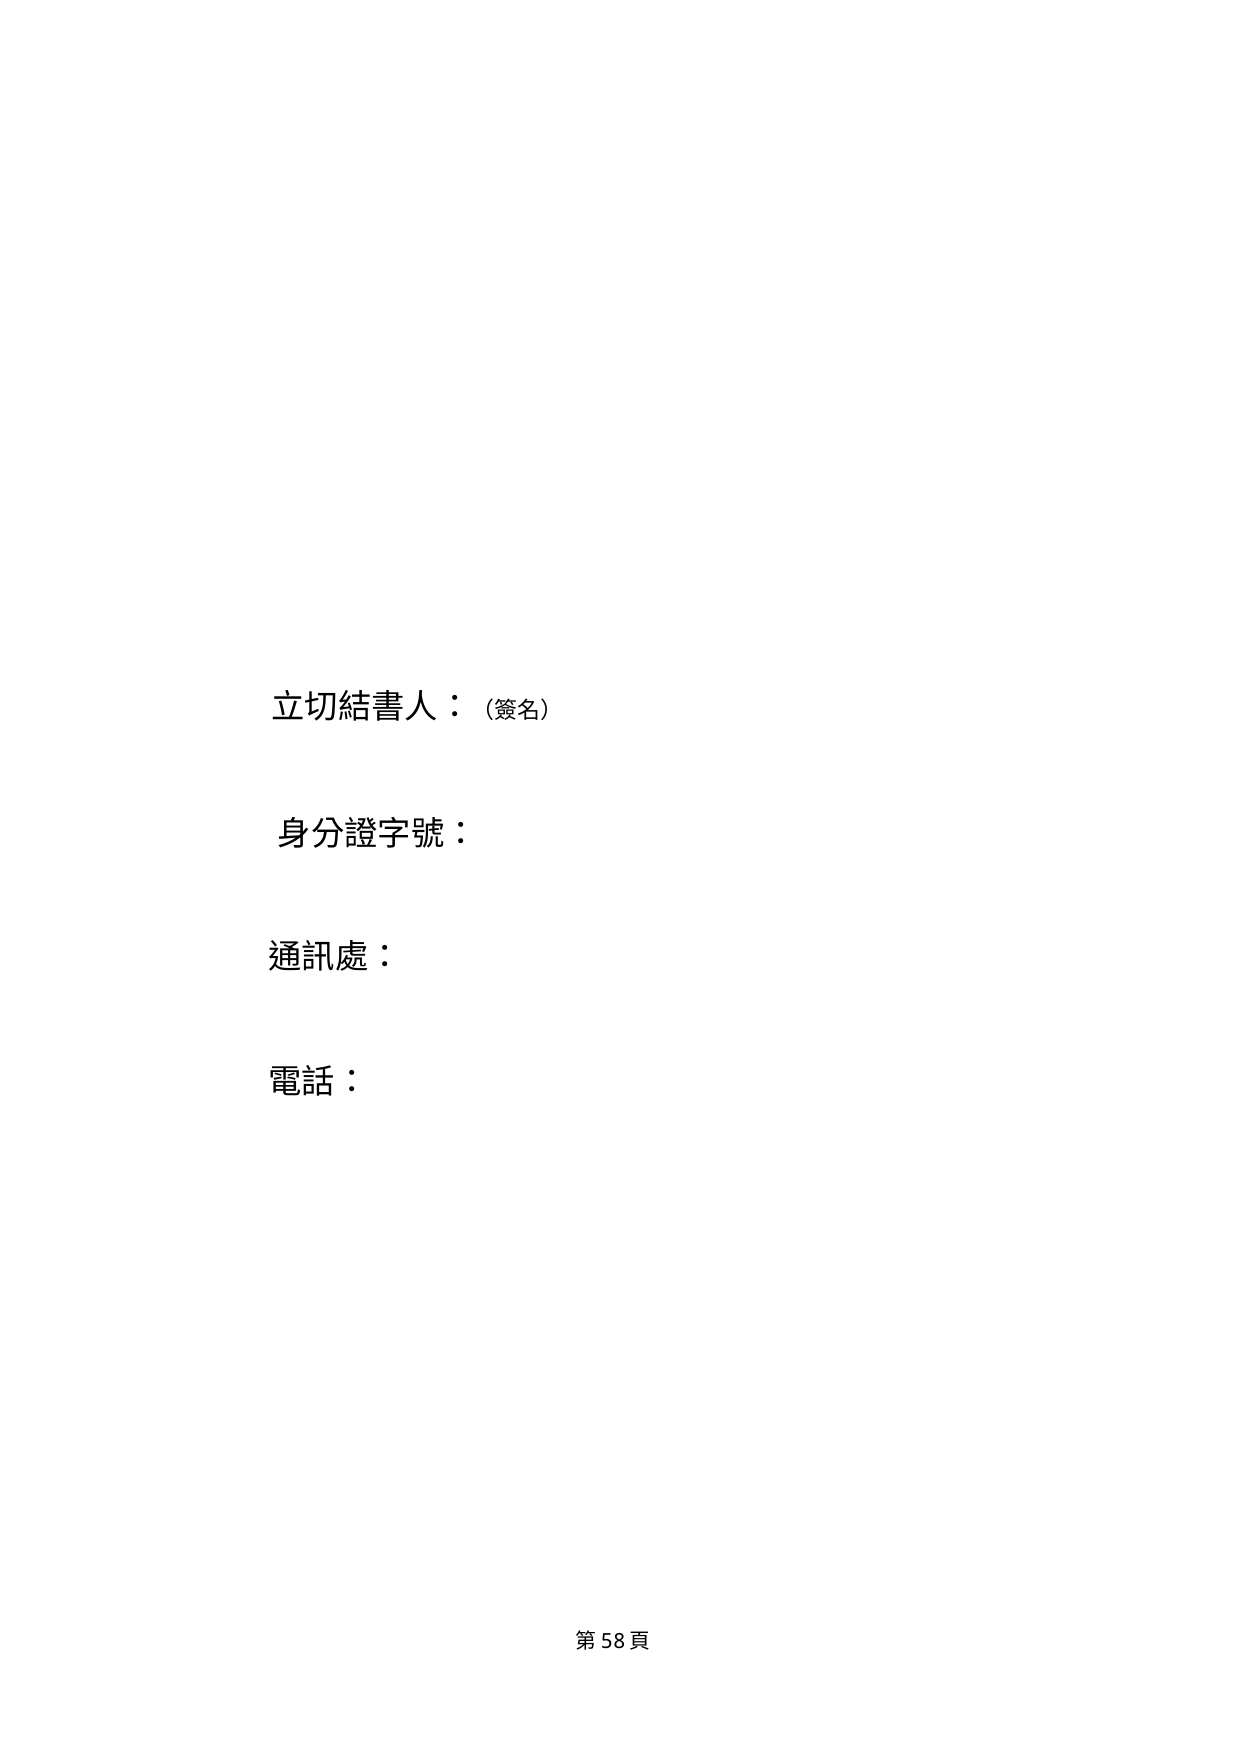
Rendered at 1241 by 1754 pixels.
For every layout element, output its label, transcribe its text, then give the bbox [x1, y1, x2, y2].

text 立切結書人：（簽名） [118, 662, 1107, 725]
text 身分證字號： [118, 787, 1107, 850]
text 電話： [118, 1037, 1107, 1100]
text 通訊處： [118, 912, 1107, 975]
